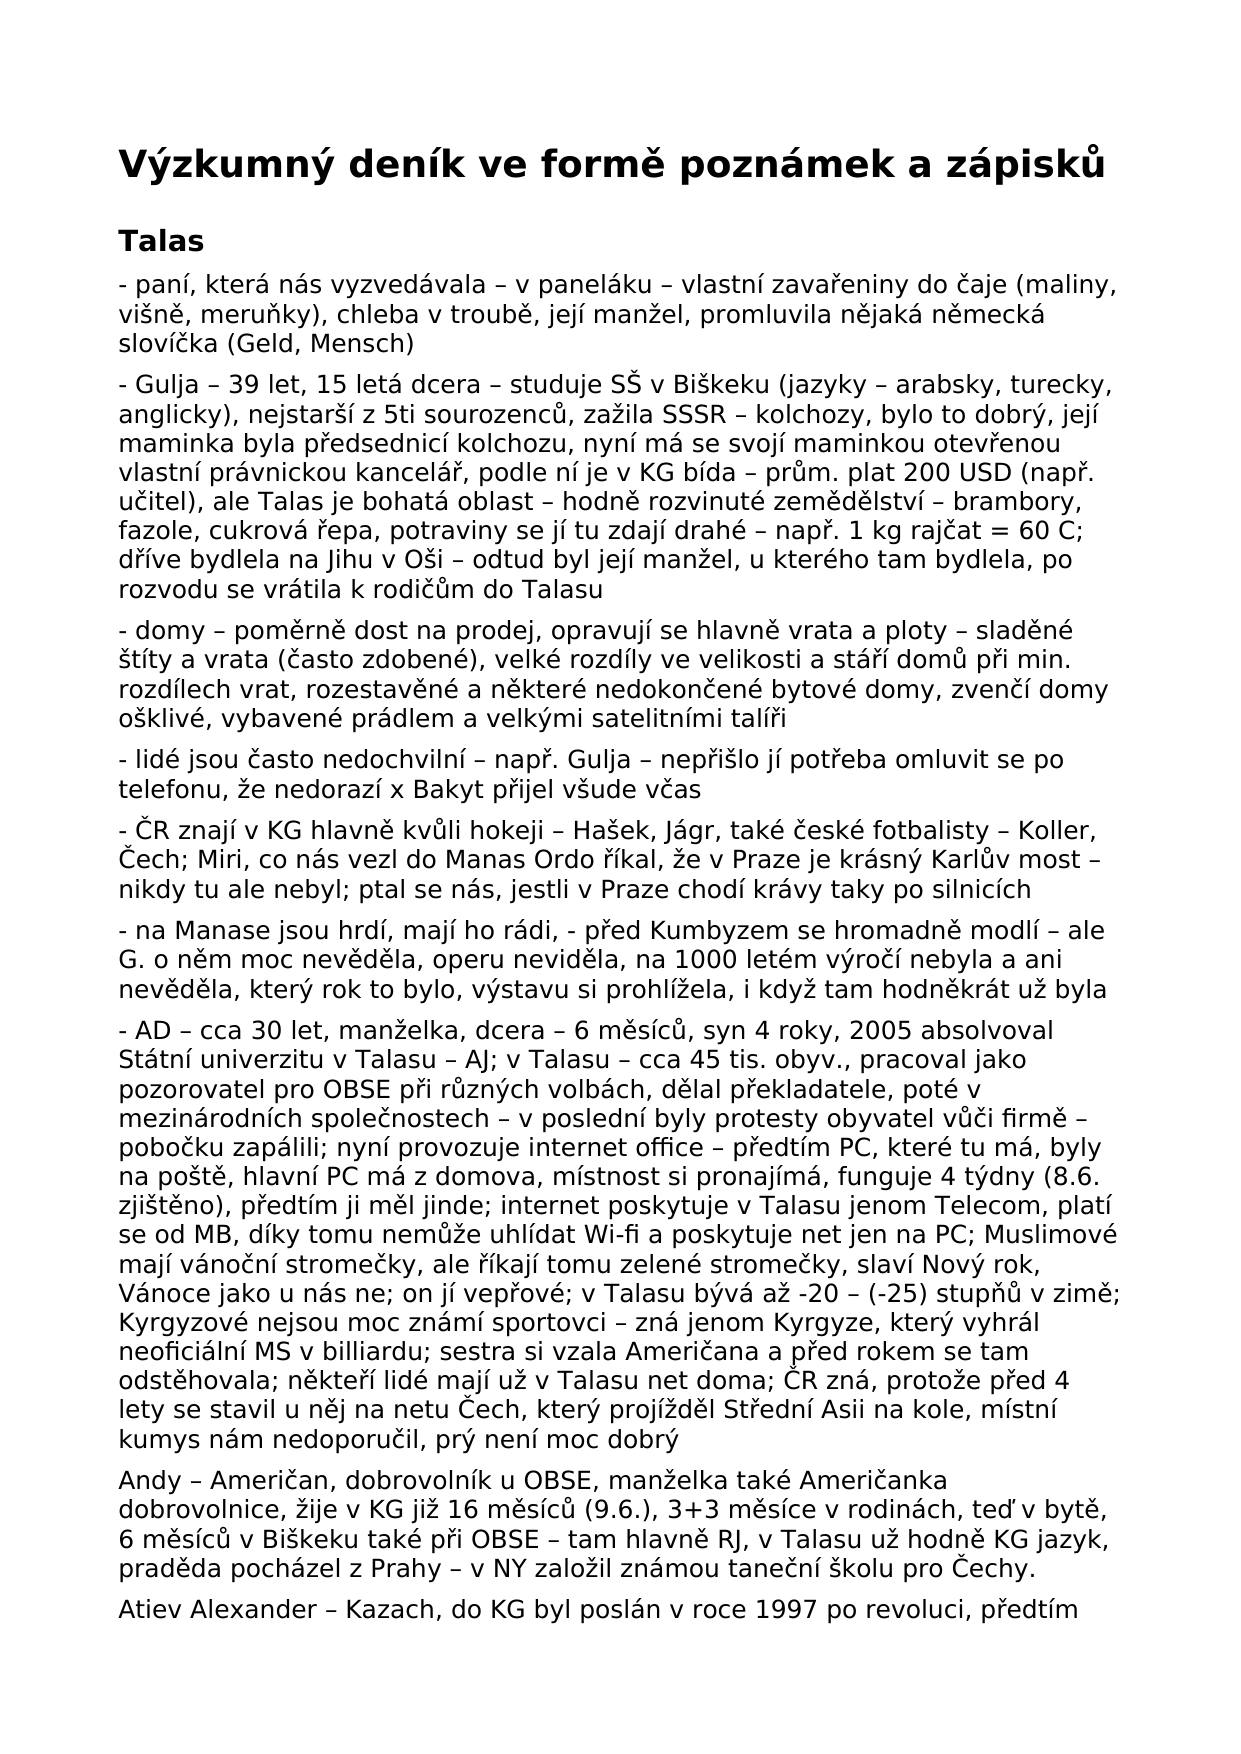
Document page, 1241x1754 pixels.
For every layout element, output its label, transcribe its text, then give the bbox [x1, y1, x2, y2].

text - ČR znají v KG hlavně kvůli hokeji – Hašek, Jágr, také české fotbalisty – Koller, Čech; Miri, co nás vezl do Manas Ordo říkal, že v Praze je krásný Karlův most – nikdy tu ale nebyl; ptal se nás, jestli v Praze chodí krávy taky po silnicích [118, 817, 1122, 904]
text - domy – poměrně dost na prodej, opravují se hlavně vrata a ploty – sladěné štíty a vrata (často zdobené), velké rozdíly ve velikosti a stáří domů při min. rozdílech vrat, rozestavěné a některé nedokončené bytové domy, zvenčí domy ošklivé, vybavené prádlem a velkými satelitními talíři [118, 617, 1122, 733]
text - lidé jsou často nedochvilní – např. Gulja – nepřišlo jí potřeba omluvit se po telefonu, že nedorazí x Bakyt přijel všude včas [118, 746, 1122, 804]
text - paní, která nás vyzvedávala – v paneláku – vlastní zavařeniny do čaje (maliny, višně, meruňky), chleba v troubě, její manžel, promluvila nějaká německá slovíčka (Geld, Mensch) [118, 271, 1122, 358]
text - na Manase jsou hrdí, mají ho rádi, - před Kumbyzem se hromadně modlí – ale G. o něm moc nevěděla, operu neviděla, na 1000 letém výročí nebyla a ani nevěděla, který rok to bylo, výstavu si prohlížela, i když tam hodněkrát už byla [118, 917, 1122, 1004]
subtitle Talas [118, 224, 1122, 258]
text - AD – cca 30 let, manželka, dcera – 6 měsíců, syn 4 roky, 2005 absolvoval Státní univerzitu v Talasu – AJ; v Talasu – cca 45 tis. obyv., pracoval jako pozorovatel pro OBSE při různých volbách, dělal překladatele, poté v mezinárodních společnostech – v poslední byly protesty obyvatel vůči firmě – pobočku zapálili; nyní provozuje internet office – předtím PC, které tu má, byly na poště, hlavní PC má z domova, místnost si pronajímá, funguje 4 týdny (8.6. zjištěno), předtím ji měl jinde; internet poskytuje v Talasu jenom Telecom, platí se od MB, díky tomu nemůže uhlídat Wi-fi a poskytuje net jen na PC; Muslimové mají vánoční stromečky, ale říkají tomu zelené stromečky, slaví Nový rok, Vánoce jako u nás ne; on jí vepřové; v Talasu bývá až -20 – (-25) stupňů v zimě; Kyrgyzové nejsou moc známí sportovci – zná jenom Kyrgyze, který vyhrál neoficiální MS v billiardu; sestra si vzala Američana a před rokem se tam odstěhovala; někteří lidé mají už v Talasu net doma; ČR zná, protože před 4 lety se stavil u něj na netu Čech, který projížděl Střední Asii na kole, místní kumys nám nedoporučil, prý není moc dobrý [118, 1017, 1122, 1454]
text Andy – Američan, dobrovolník u OBSE, manželka také Američanka dobrovolnice, žije v KG již 16 měsíců (9.6.), 3+3 měsíce v rodinách, teď v bytě, 6 měsíců v Biškeku také při OBSE – tam hlavně RJ, v Talasu už hodně KG jazyk, praděda pocházel z Prahy – v NY založil známou taneční školu pro Čechy. [118, 1467, 1122, 1583]
text - Gulja – 39 let, 15 letá dcera – studuje SŠ v Biškeku (jazyky – arabsky, turecky, anglicky), nejstarší z 5ti sourozenců, zažila SSSR – kolchozy, bylo to dobrý, její maminka byla předsednicí kolchozu, nyní má se svojí maminkou otevřenou vlastní právnickou kancelář, podle ní je v KG bída – prům. plat 200 USD (např. učitel), ale Talas je bohatá oblast – hodně rozvinuté zemědělství – brambory, fazole, cukrová řepa, potraviny se jí tu zdají drahé – např. 1 kg rajčat = 60 C; dříve bydlela na Jihu v Oši – odtud byl její manžel, u kterého tam bydlela, po rozvodu se vrátila k rodičům do Talasu [118, 371, 1122, 604]
subtitle Výzkumný deník ve formě poznámek a zápisků [118, 143, 1122, 187]
text Atiev Alexander – Kazach, do KG byl poslán v roce 1997 po revoluci, předtím [118, 1596, 1122, 1625]
